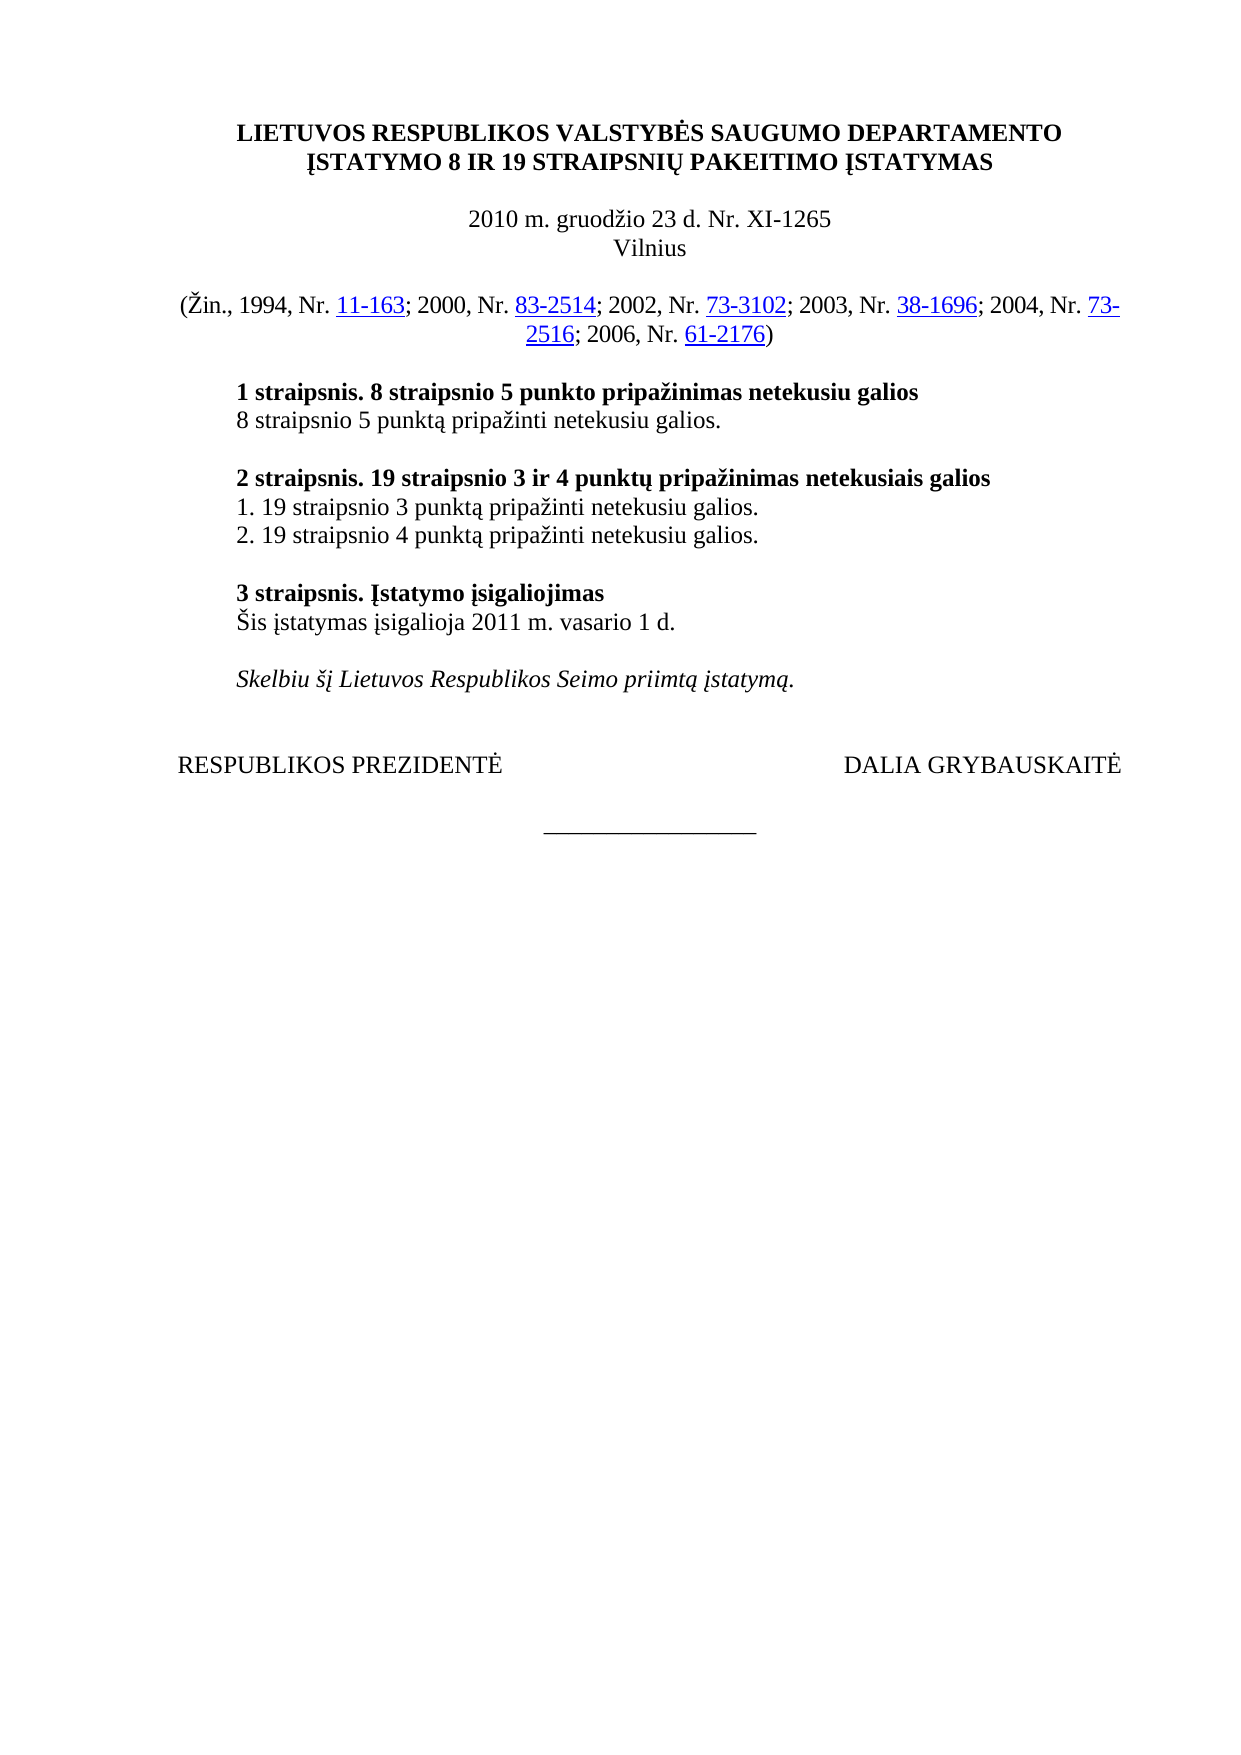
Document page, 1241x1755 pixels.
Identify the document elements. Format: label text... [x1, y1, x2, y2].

text 1. 19 straipsnio 3 punktą pripažinti netekusiu galios. [177, 492, 1122, 521]
text 2 straipsnis. 19 straipsnio 3 ir 4 punktų pripažinimas netekusiais galios [177, 463, 1122, 492]
text Šis įstatymas įsigalioja 2011 m. vasario 1 d. [177, 607, 1122, 636]
text 3 straipsnis. Įstatymo įsigaliojimas [177, 578, 1122, 607]
text LIETUVOS RESPUBLIKOS VALSTYBĖS SAUGUMO DEPARTAMENTO ĮSTATYMO 8 IR 19 STRAIPSNIŲ PAKEITIMO ĮSTATYMAS [177, 118, 1122, 176]
text 2. 19 straipsnio 4 punktą pripažinti netekusiu galios. [177, 521, 1122, 549]
text 1 straipsnis. 8 straipsnio 5 punkto pripažinimas netekusiu galios [177, 377, 1122, 406]
text RESPUBLIKOS PREZIDENTĖ DALIA GRYBAUSKAITĖ [177, 751, 1122, 779]
text 8 straipsnio 5 punktą pripažinti netekusiu galios. [177, 406, 1122, 434]
text _________________ [177, 808, 1122, 837]
text Skelbiu šį Lietuvos Respublikos Seimo priimtą įstatymą. [177, 664, 1122, 693]
text 2010 m. gruodžio 23 d. Nr. XI-1265 [177, 204, 1122, 233]
text (Žin., 1994, Nr. 11-163; 2000, Nr. 83-2514; 2002, Nr. 73-3102; 2003, Nr. 38-1696; 2004, Nr. 73-2516; 2006, Nr. 61-2176) [177, 291, 1122, 348]
text Vilnius [177, 233, 1122, 262]
